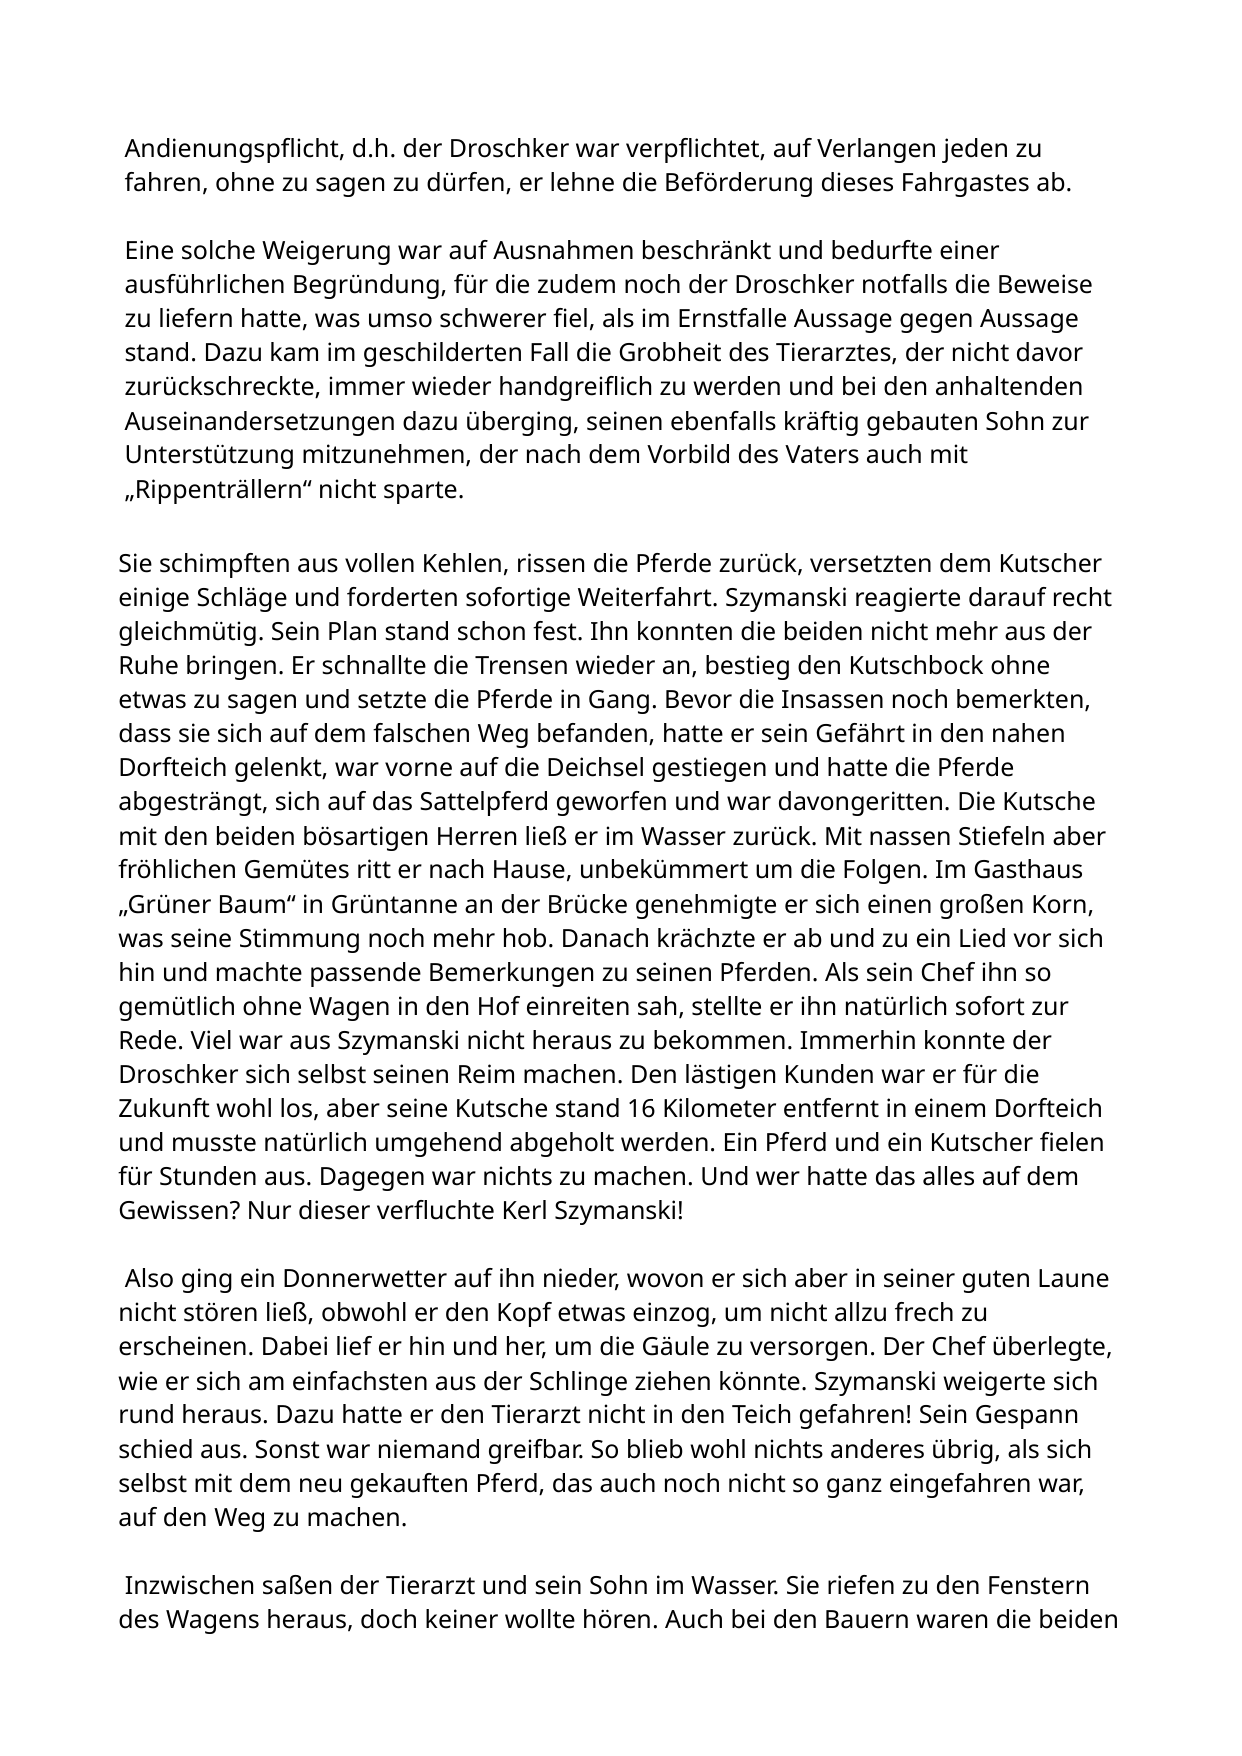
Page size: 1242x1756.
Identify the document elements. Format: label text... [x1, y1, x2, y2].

text Eine solche Weigerung war auf Ausnahmen beschränkt und bedurfte einer ausführlichen Begründung, für die zudem noch der Droschker notfalls die Beweise zu liefern hatte, was umso schwerer fiel, als im Ernstfalle Aussage gegen Aussage stand. Dazu kam im geschilderten Fall die Grobheit des Tierarztes, der nicht davor zurückschreckte, immer wieder handgreiflich zu werden und bei den anhaltenden Auseinandersetzungen dazu überging, seinen ebenfalls kräftig gebauten Sohn zur Unterstützung mitzunehmen, der nach dem Vorbild des Vaters auch mit „Rippenträllern“ nicht sparte. [118, 233, 1123, 505]
text Inzwischen saßen der Tierarzt und sein Sohn im Wasser. Sie riefen zu den Fenstern des Wagens heraus, doch keiner wollte hören. Auch bei den Bauern waren die beiden [118, 1567, 1123, 1636]
text Andienungspflicht, d.h. der Droschker war verpflichtet, auf Verlangen jeden zu fahren, ohne zu sagen zu dürfen, er lehne die Beförderung dieses Fahrgastes ab. [118, 124, 1123, 199]
text Also ging ein Donnerwetter auf ihn nieder, wovon er sich aber in seiner guten Laune nicht stören ließ, obwohl er den Kopf etwas einzog, um nicht allzu frech zu erscheinen. Dabei lief er hin und her, um die Gäule zu versorgen. Der Chef überlegte, wie er sich am einfachsten aus der Schlinge ziehen könnte. Szymanski weigerte sich rund heraus. Dazu hatte er den Tierarzt nicht in den Teich gefahren! Sein Gespann schied aus. Sonst war niemand greifbar. So blieb wohl nichts anderes übrig, als sich selbst mit dem neu gekauften Pferd, das auch noch nicht so ganz eingefahren war, auf den Weg zu machen. [118, 1261, 1123, 1533]
text Sie schimpften aus vollen Kehlen, rissen die Pferde zurück, versetzten dem Kutscher einige Schläge und forderten sofortige Weiterfahrt. Szymanski reagierte darauf recht gleichmütig. Sein Plan stand schon fest. Ihn konnten die beiden nicht mehr aus der Ruhe bringen. Er schnallte die Trensen wieder an, bestieg den Kutschbock ohne etwas zu sagen und setzte die Pferde in Gang. Bevor die Insassen noch bemerkten, dass sie sich auf dem falschen Weg befanden, hatte er sein Gefährt in den nahen Dorfteich gelenkt, war vorne auf die Deichsel gestiegen und hatte die Pferde abgesträngt, sich auf das Sattelpferd geworfen und war davongeritten. Die Kutsche mit den beiden bösartigen Herren ließ er im Wasser zurück. Mit nassen Stiefeln aber fröhlichen Gemütes ritt er nach Hause, unbekümmert um die Folgen. Im Gasthaus „Grüner Baum“ in Grüntanne an der Brücke genehmigte er sich einen großen Korn, was seine Stimmung noch mehr hob. Danach krächzte er ab und zu ein Lied vor sich hin und machte passende Bemerkungen zu seinen Pferden. Als sein Chef ihn so gemütlich ohne Wagen in den Hof einreiten sah, stellte er ihn natürlich sofort zur Rede. Viel war aus Szymanski nicht heraus zu bekommen. Immerhin konnte der Droschker sich selbst seinen Reim machen. Den lästigen Kunden war er für die Zukunft wohl los, aber seine Kutsche stand 16 Kilometer entfernt in einem Dorfteich und musste natürlich umgehend abgeholt werden. Ein Pferd und ein Kutscher fielen für Stunden aus. Dagegen war nichts zu machen. Und wer hatte das alles auf dem Gewissen? Nur dieser verfluchte Kerl Szymanski! [118, 546, 1123, 1227]
